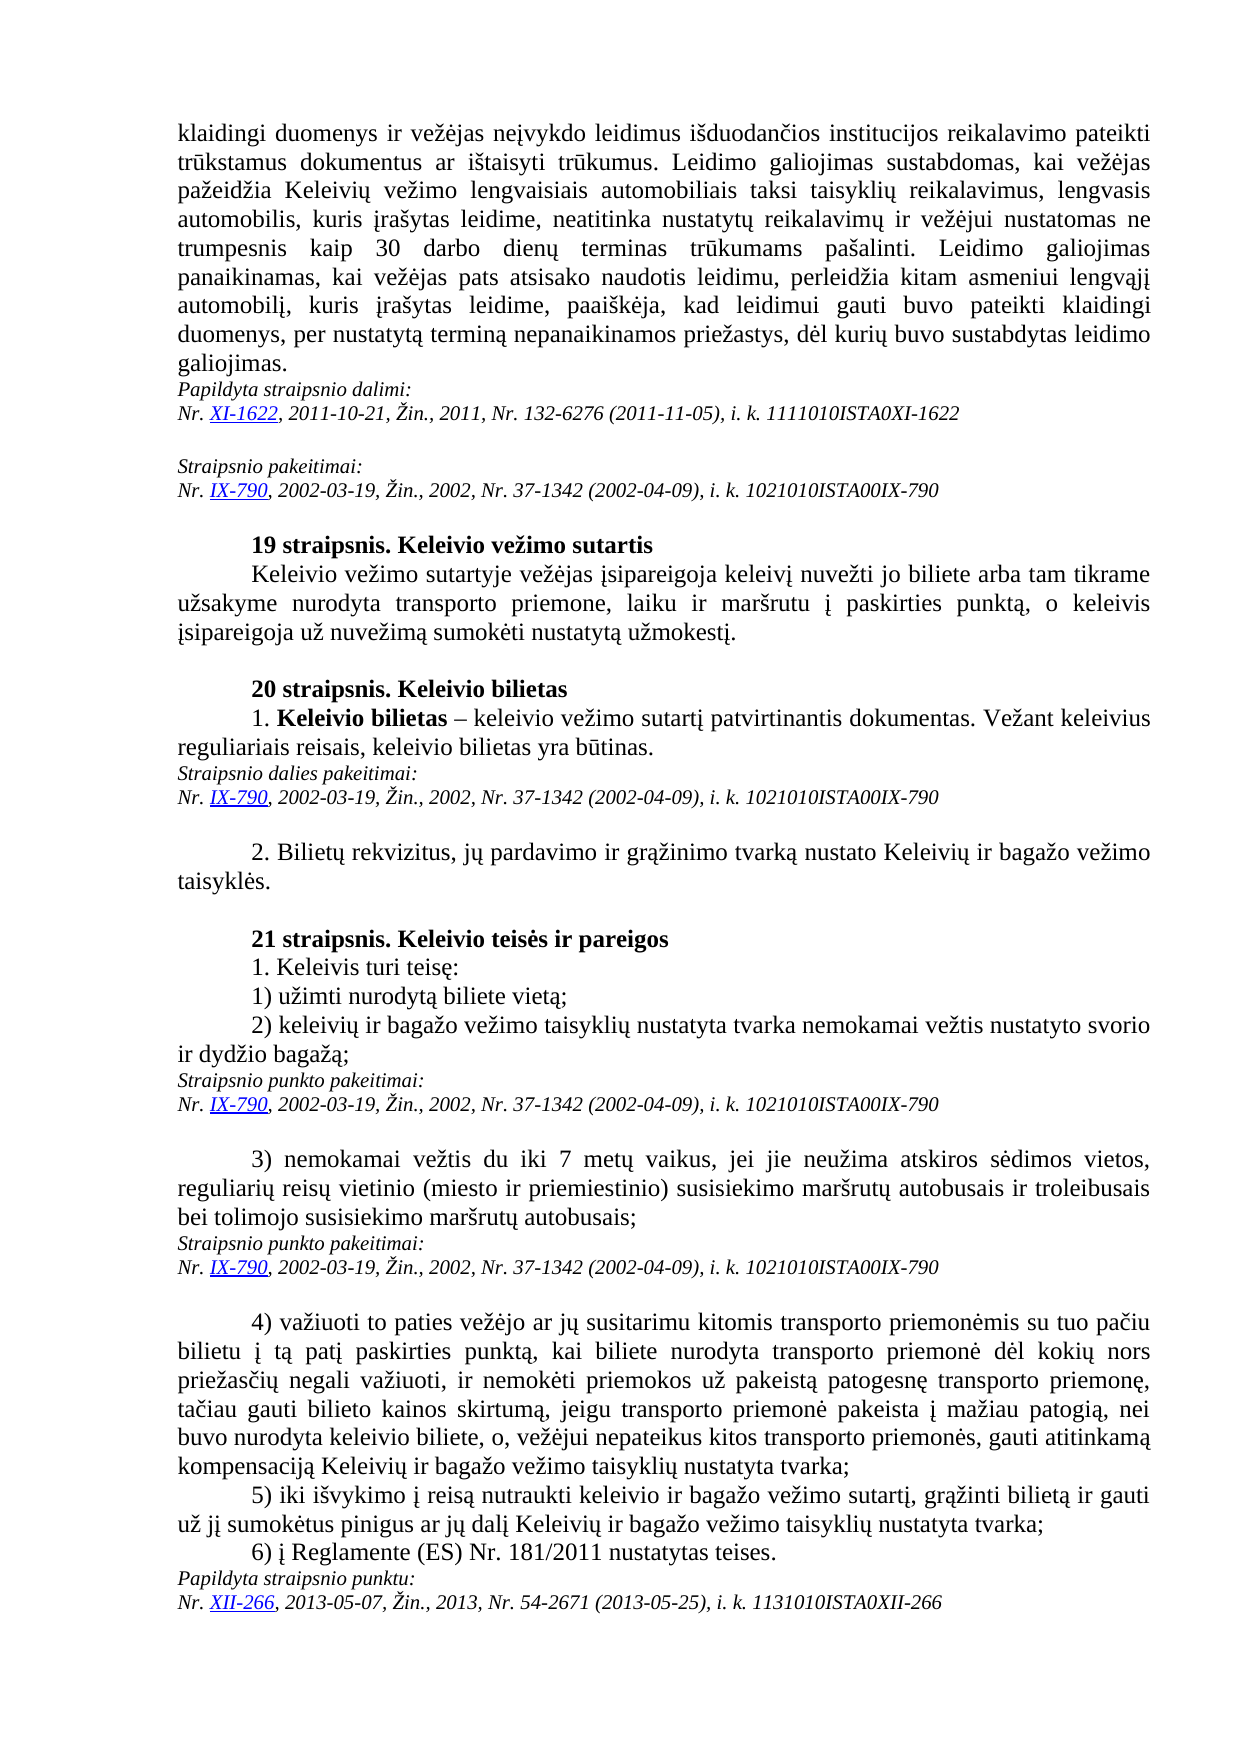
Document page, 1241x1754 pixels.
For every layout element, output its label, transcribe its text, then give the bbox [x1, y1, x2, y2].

text Nr. IX-790, 2002-03-19, Žin., 2002, Nr. 37-1342 (2002-04-09), i. k. 1021010ISTA00IX-790 [177, 478, 1152, 502]
text Straipsnio pakeitimai: [177, 454, 1152, 478]
text Nr. IX-790, 2002-03-19, Žin., 2002, Nr. 37-1342 (2002-04-09), i. k. 1021010ISTA00IX-790 [177, 1255, 1152, 1279]
text 4) važiuoti to paties vežėjo ar jų susitarimu kitomis transporto priemonėmis su tuo pačiu bilietu į tą patį paskirties punktą, kai biliete nurodyta transporto priemonė dėl kokių nors priežasčių negali važiuoti, ir nemokėti priemokos už pakeistą patogesnę transporto priemonę, tačiau gauti bilieto kainos skirtumą, jeigu transporto priemonė pakeista į mažiau patogią, nei buvo nurodyta keleivio biliete, o, vežėjui nepateikus kitos transporto priemonės, gauti atitinkamą kompensaciją Keleivių ir bagažo vežimo taisyklių nustatyta tvarka; [177, 1307, 1152, 1480]
text Nr. XI-1622, 2011-10-21, Žin., 2011, Nr. 132-6276 (2011-11-05), i. k. 1111010ISTA0XI-1622 [177, 401, 1152, 425]
text 2. Bilietų rekvizitus, jų pardavimo ir grąžinimo tvarką nustato Keleivių ir bagažo vežimo taisyklės. [177, 837, 1152, 895]
text 2) keleivių ir bagažo vežimo taisyklių nustatyta tvarka nemokamai vežtis nustatyto svorio ir dydžio bagažą; [177, 1010, 1152, 1067]
text 20 straipsnis. Keleivio bilietas [177, 674, 1152, 703]
text 21 straipsnis. Keleivio teisės ir pareigos [177, 924, 1152, 952]
text Keleivio vežimo sutartyje vežėjas įsipareigoja keleivį nuvežti jo biliete arba tam tikrame užsakyme nurodyta transporto priemone, laiku ir maršrutu į paskirties punktą, o keleivis įsipareigoja už nuvežimą sumokėti nustatytą užmokestį. [177, 559, 1152, 646]
text 1. Keleivio bilietas – keleivio vežimo sutartį patvirtinantis dokumentas. Vežant keleivius reguliariais reisais, keleivio bilietas yra būtinas. [177, 703, 1152, 761]
text 1) užimti nurodytą biliete vietą; [177, 981, 1152, 1010]
text Nr. XII-266, 2013-05-07, Žin., 2013, Nr. 54-2671 (2013-05-25), i. k. 1131010ISTA0XII-266 [177, 1590, 1152, 1614]
text 3) nemokamai vežtis du iki 7 metų vaikus, jei jie neužima atskiros sėdimos vietos, reguliarių reisų vietinio (miesto ir priemiestinio) susisiekimo maršrutų autobusais ir troleibusais bei tolimojo susisiekimo maršrutų autobusais; [177, 1144, 1152, 1231]
text Papildyta straipsnio dalimi: [177, 377, 1152, 401]
text 5) iki išvykimo į reisą nutraukti keleivio ir bagažo vežimo sutartį, grąžinti bilietą ir gauti už jį sumokėtus pinigus ar jų dalį Keleivių ir bagažo vežimo taisyklių nustatyta tvarka; [177, 1480, 1152, 1537]
text Straipsnio punkto pakeitimai: [177, 1231, 1152, 1255]
text Straipsnio punkto pakeitimai: [177, 1067, 1152, 1092]
text klaidingi duomenys ir vežėjas neįvykdo leidimus išduodančios institucijos reikalavimo pateikti trūkstamus dokumentus ar ištaisyti trūkumus. Leidimo galiojimas sustabdomas, kai vežėjas pažeidžia Keleivių vežimo lengvaisiais automobiliais taksi taisyklių reikalavimus, lengvasis automobilis, kuris įrašytas leidime, neatitinka nustatytų reikalavimų ir vežėjui nustatomas ne trumpesnis kaip 30 darbo dienų terminas trūkumams pašalinti. Leidimo galiojimas panaikinamas, kai vežėjas pats atsisako naudotis leidimu, perleidžia kitam asmeniui lengvąjį automobilį, kuris įrašytas leidime, paaiškėja, kad leidimui gauti buvo pateikti klaidingi duomenys, per nustatytą terminą nepanaikinamos priežastys, dėl kurių buvo sustabdytas leidimo galiojimas. [177, 118, 1152, 377]
text Nr. IX-790, 2002-03-19, Žin., 2002, Nr. 37-1342 (2002-04-09), i. k. 1021010ISTA00IX-790 [177, 1092, 1152, 1116]
text 19 straipsnis. Keleivio vežimo sutartis [177, 531, 1152, 559]
text 6) į Reglamente (ES) Nr. 181/2011 nustatytas teises. [177, 1537, 1152, 1566]
text Nr. IX-790, 2002-03-19, Žin., 2002, Nr. 37-1342 (2002-04-09), i. k. 1021010ISTA00IX-790 [177, 785, 1152, 809]
text 1. Keleivis turi teisę: [177, 952, 1152, 981]
text Straipsnio dalies pakeitimai: [177, 761, 1152, 785]
text Papildyta straipsnio punktu: [177, 1566, 1152, 1590]
